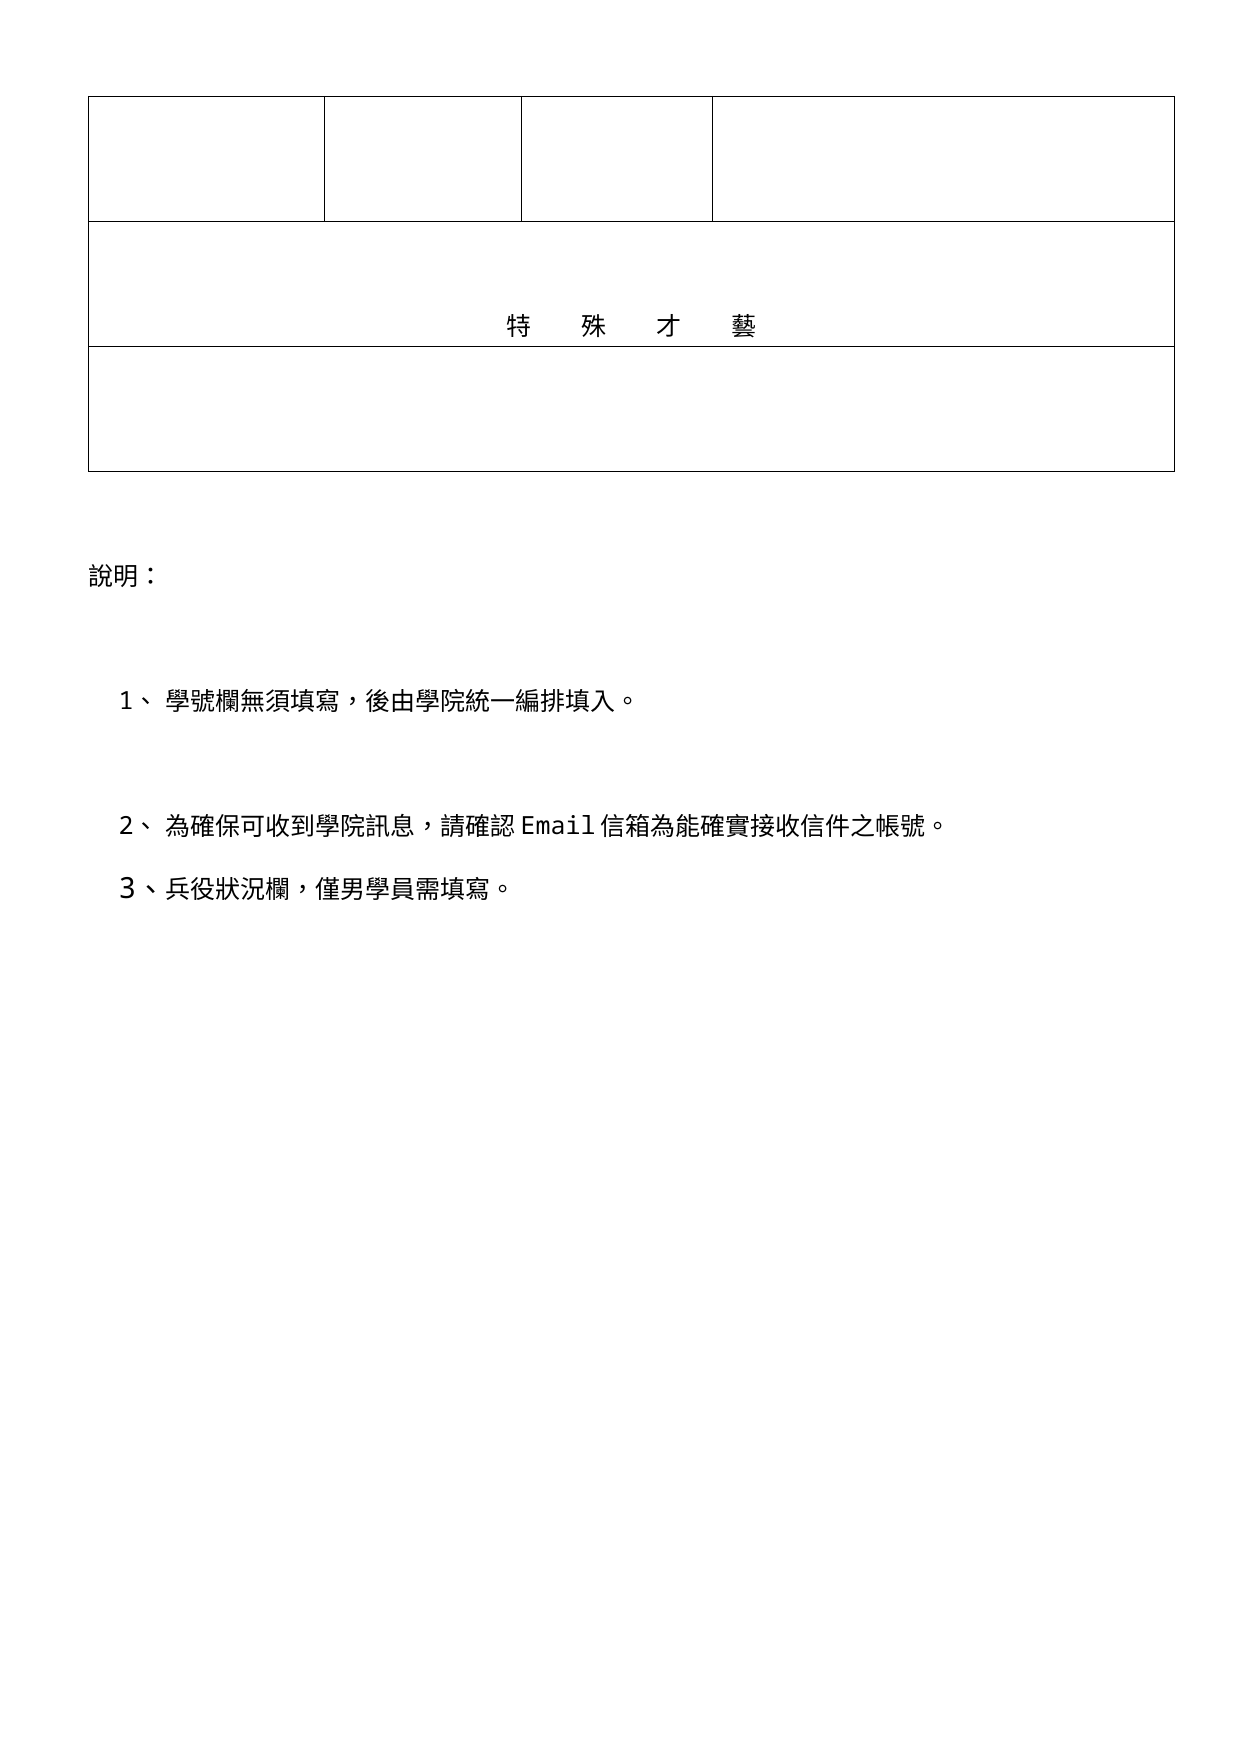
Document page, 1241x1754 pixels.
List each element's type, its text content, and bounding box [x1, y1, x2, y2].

table_cell [522, 97, 712, 221]
table_cell [325, 97, 521, 221]
table_cell [89, 97, 324, 221]
list 學號欄無須填寫，後由學院統一編排填入。 [118, 658, 1152, 721]
table_cell [89, 347, 1174, 471]
table_cell 特殊才藝 [89, 222, 1174, 346]
list 為確保可收到學院訊息，請確認Email信箱為能確實接收信件之帳號。 [118, 783, 1152, 846]
table_cell [713, 97, 1174, 221]
text 說明： [89, 533, 1152, 596]
list 兵役狀況欄，僅男學員需填寫。 [118, 846, 1152, 908]
